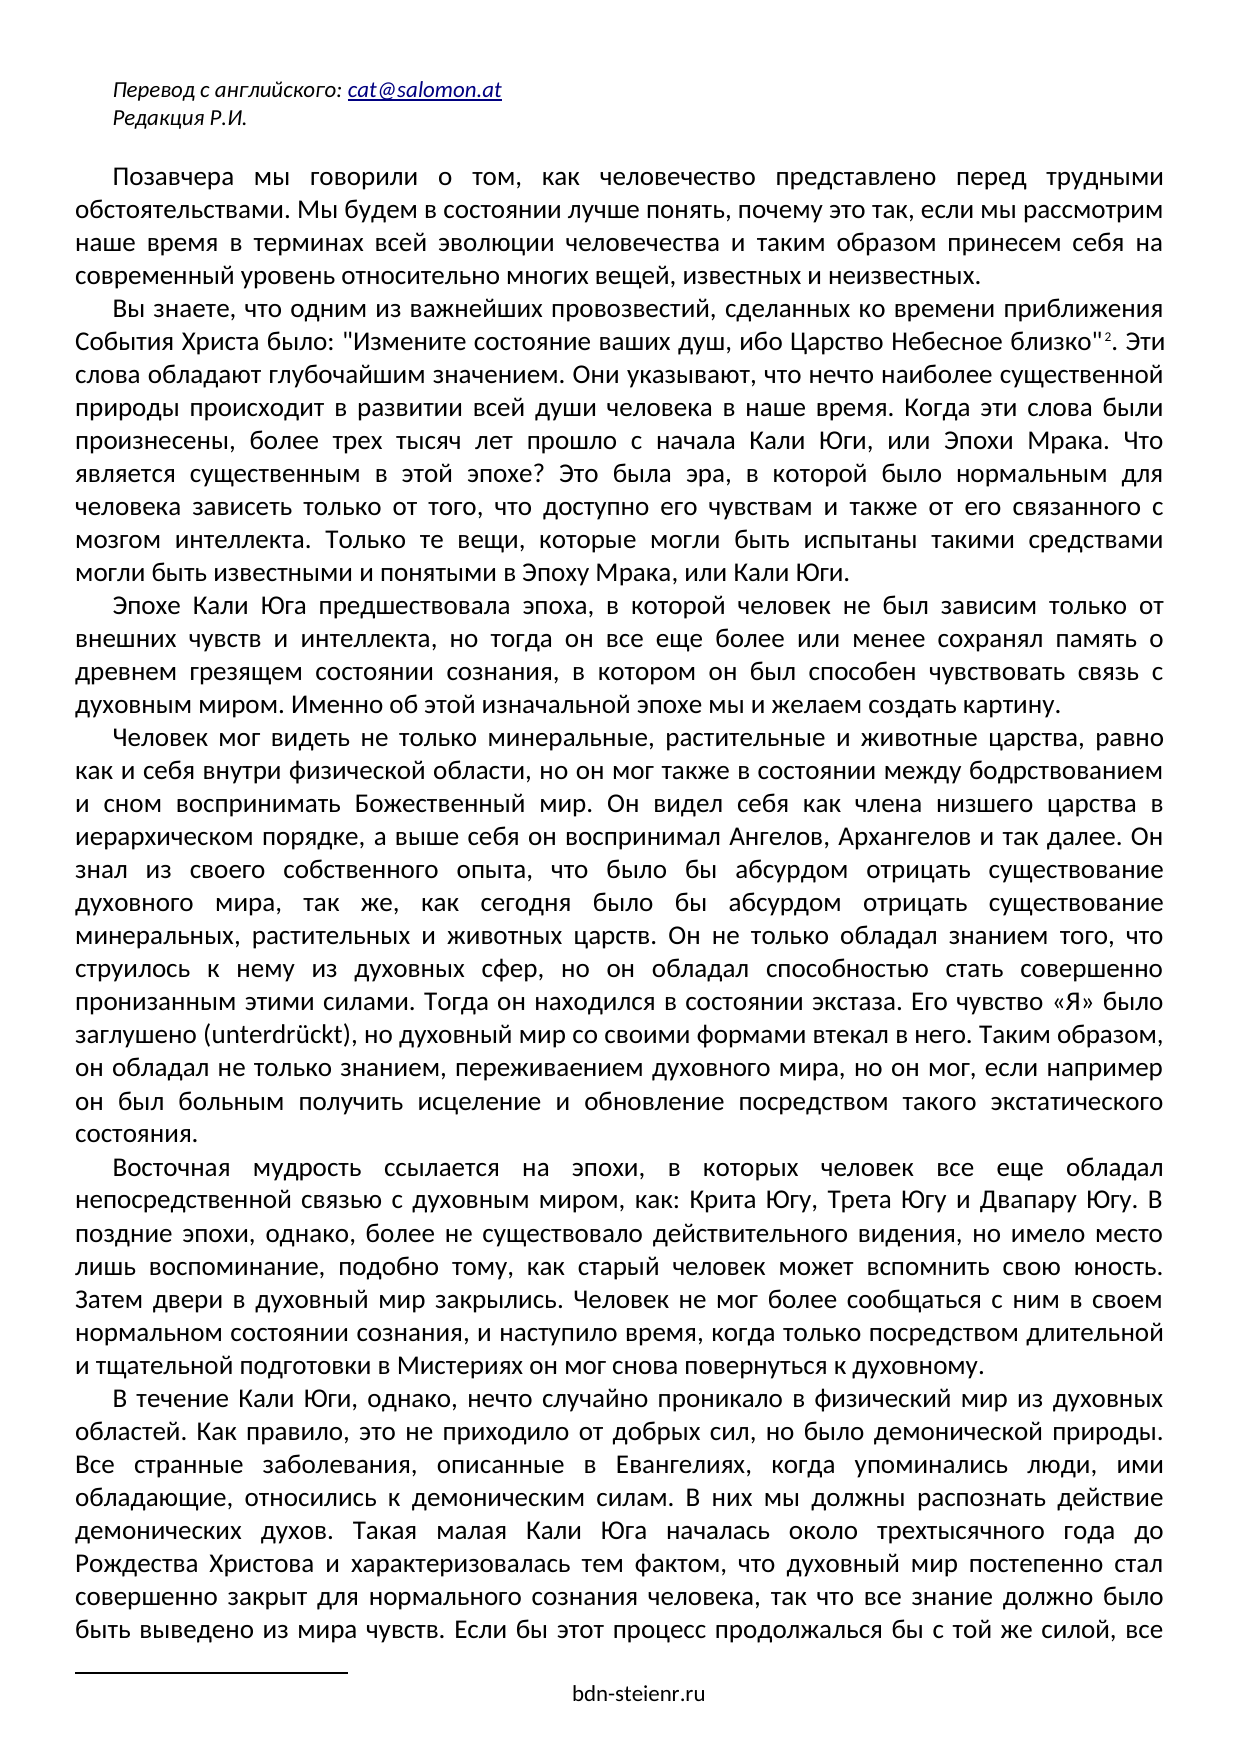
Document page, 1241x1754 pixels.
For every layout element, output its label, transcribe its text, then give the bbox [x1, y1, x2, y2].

text Человек мог видеть не только минеральные, растительные и животные царства, равно как и себя внутри физической области, но он мог также в состоянии между бодрствованием и сном воспринимать Божественный мир. Он видел себя как члена низшего царства в иерархическом порядке, а выше себя он воспринимал Ангелов, Архангелов и так далее. Он знал из своего собственного опыта, что было бы абсурдом отрицать существование духовного мира, так же, как сегодня было бы абсурдом отрицать существование минеральных, растительных и животных царств. Он не только обладал знанием того, что струилось к нему из духовных сфер, но он обладал способностью стать совершенно пронизанным этими силами. Тогда он находился в состоянии экстаза. Его чувство «Я» было заглушено (unterdrückt), но духовный мир со своими формами втекал в него. Таким образом, он обладал не только знанием, переживаением духовного мира, но он мог, если например он был больным получить исцеление и обновление посредством такого экстатического состояния. [75, 720, 1165, 1150]
text Позавчера мы говорили о том, как человечество представлено перед трудными обстоятельствами. Мы будем в состоянии лучше понять, почему это так, если мы рассмотрим наше время в терминах всей эволюции человечества и таким образом принесем себя на современный уровень относительно многих вещей, известных и неизвестных. [75, 159, 1165, 291]
text В течение Кали Юги, однако, нечто случайно проникало в физический мир из духовных областей. Как правило, это не приходило от добрых сил, но было демонической природы. Все странные заболевания, описанные в Евангелиях, когда упоминались люди, ими обладающие, относились к демоническим силам. В них мы должны распознать действие демонических духов. Такая малая Кали Юга началась около трехтысячного года до Рождества Христова и характеризовалась тем фактом, что духовный мир постепенно стал совершенно закрыт для нормального сознания человека, так что все знание должно было быть выведено из мира чувств. Если бы этот процесс продолжалься бы с той же силой, все [75, 1381, 1165, 1645]
text Восточная мудрость ссылается на эпохи, в которых человек все еще обладал непосредственной связью с духовным миром, как: Крита Югу, Трета Югу и Двапару Югу. В поздние эпохи, однако, более не существовало действительного видения, но имело место лишь воспоминание, подобно тому, как старый человек может вспомнить свою юность. Затем двери в духовный мир закрылись. Человек не мог более сообщаться с ним в своем нормальном состоянии сознания, и наступило время, когда только посредством длительной и тщательной подготовки в Мистериях он мог снова повернуться к духовному. [75, 1150, 1165, 1381]
text Перевод с английского: cat@salomon.at [75, 75, 1165, 103]
text Редакция Р.И. [75, 103, 1165, 131]
text Эпохе Кали Юга предшествовала эпоха, в которой человек не был зависим только от внешних чувств и интеллекта, но тогда он все еще более или менее сохранял память о древнем грезящем состоянии сознания, в котором он был способен чувствовать связь с духовным миром. Именно об этой изначальной эпохе мы и желаем создать картину. [75, 588, 1165, 720]
text Вы знаете, что одним из важнейших провозвестий, сделанных ко времени приближения События Христа было: "Измените состояние ваших душ, ибо Царство Небесное близко". Эти слова обладают глубочайшим значением. Они указывают, что нечто наиболее существенной природы происходит в развитии всей души человека в наше время. Когда эти слова были произнесены, более трех тысяч лет прошло с начала Кали Юги, или Эпохи Мрака. Что является существенным в этой эпохе? Это была эра, в которой было нормальным для человека зависеть только от того, что доступно его чувствам и также от его связанного с мозгом интеллекта. Только те вещи, которые могли быть испытаны такими средствами могли быть известными и понятыми в Эпоху Мрака, или Кали Юги. [75, 291, 1165, 588]
